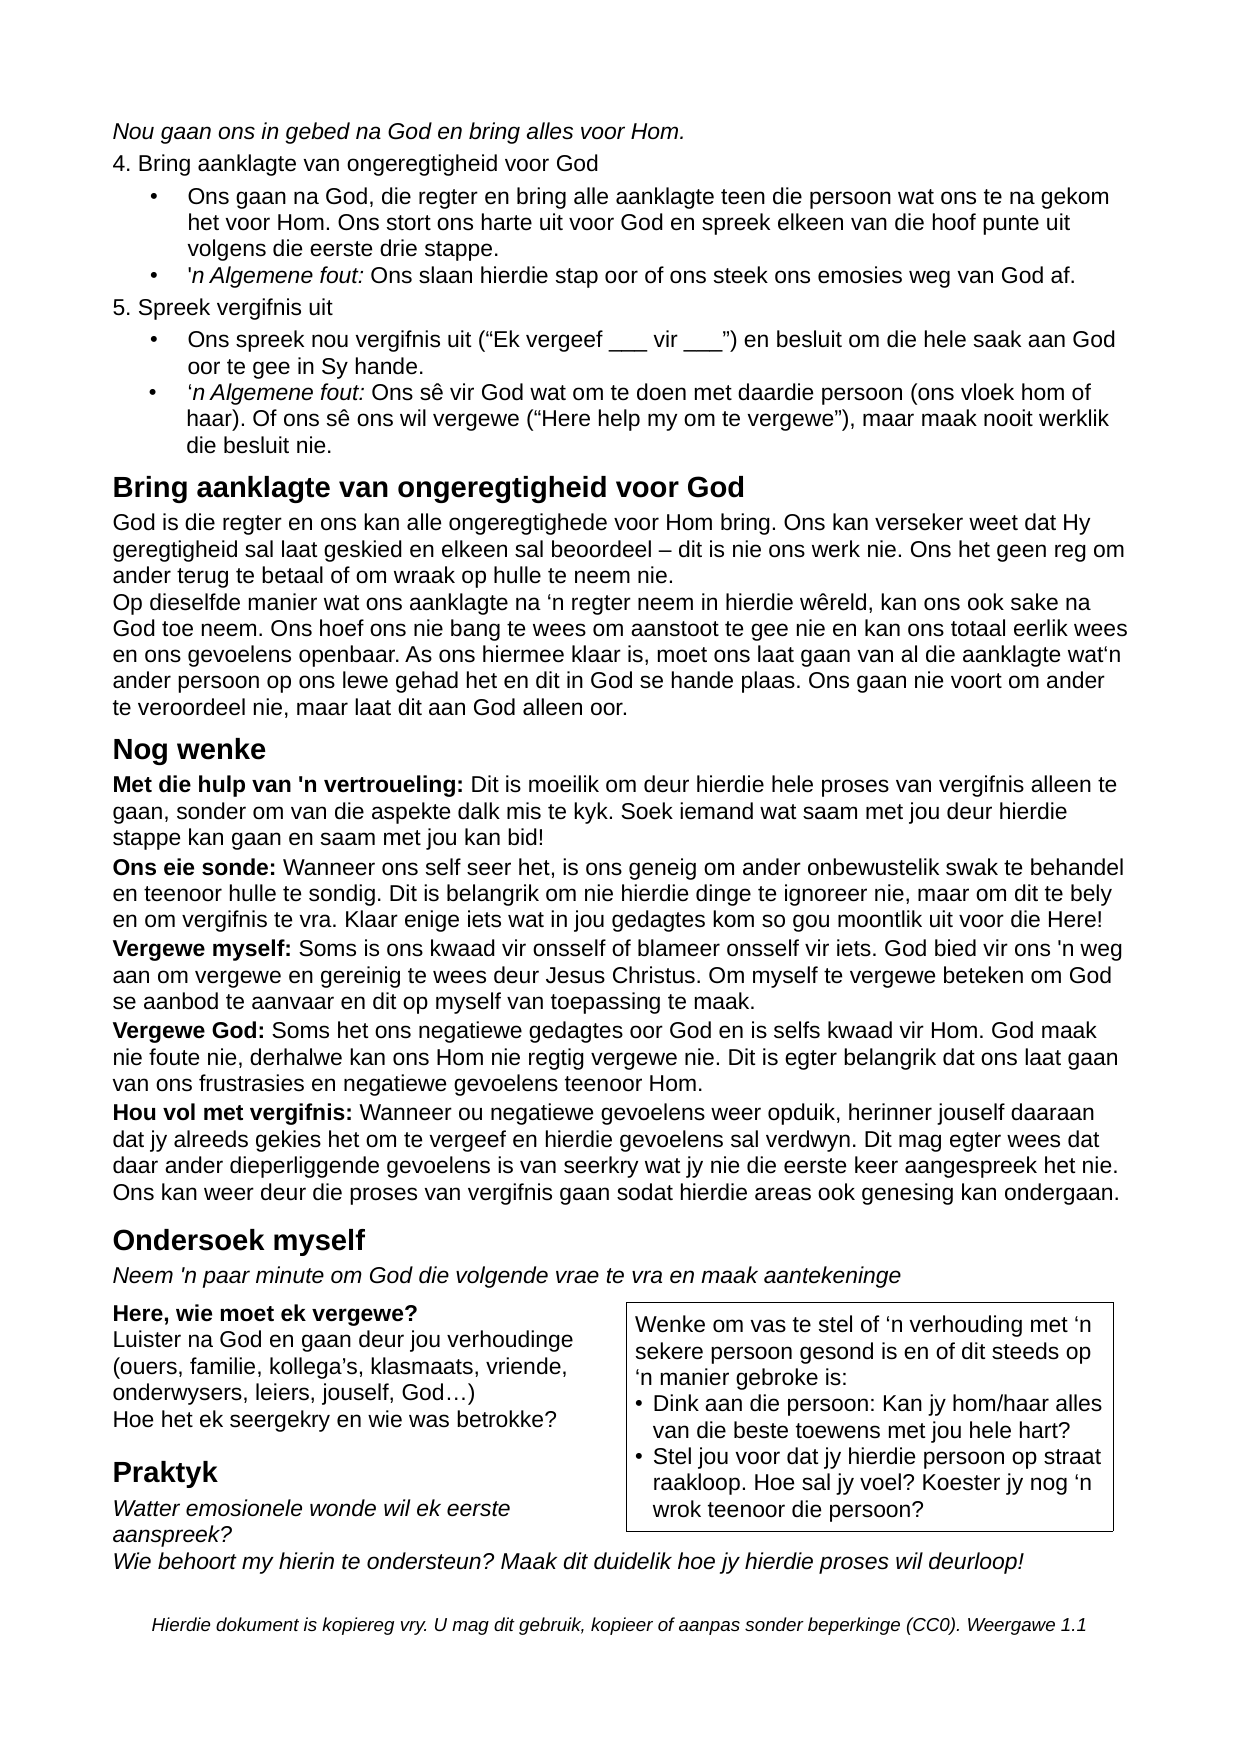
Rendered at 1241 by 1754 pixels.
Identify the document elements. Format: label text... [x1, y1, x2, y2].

subtitle Ondersoek myself [112, 1222, 1128, 1256]
text Vergewe myself: Soms is ons kwaad vir onsself of blameer onsself vir iets. God bied vir ons 'n weg aan om vergewe en gereinig te wees deur Jesus Christus. Om myself te vergewe beteken om God se aanbod te aanvaar en dit op myself van toepassing te maak. [112, 935, 1128, 1014]
text 5. Spreek vergifnis uit [112, 294, 1128, 320]
text Neem 'n paar minute om God die volgende vrae te vra en maak aantekeninge [112, 1262, 1128, 1288]
text Wie behoort my hierin te ondersteun? Maak dit duidelik hoe jy hierdie proses wil deurloop! [112, 1548, 1128, 1574]
text Hou vol met vergifnis: Wanneer ou negatiewe gevoelens weer opduik, herinner jouself daaraan dat jy alreeds gekies het om te vergeef en hierdie gevoelens sal verdwyn. Dit mag egter wees dat daar ander dieperliggende gevoelens is van seerkry wat jy nie die eerste keer aangespreek het nie. Ons kan weer deur die proses van vergifnis gaan sodat hierdie areas ook genesing kan ondergaan. [112, 1099, 1128, 1205]
text Ons eie sonde: Wanneer ons self seer het, is ons geneig om ander onbewustelik swak te behandel en teenoor hulle te sondig. Dit is belangrik om nie hierdie dinge te ignoreer nie, maar om dit te bely en om vergifnis te vra. Klaar enige iets wat in jou gedagtes kom so gou moontlik uit voor die Here! [112, 853, 1128, 932]
text God is die regter en ons kan alle ongeregtighede voor Hom bring. Ons kan verseker weet dat Hy geregtigheid sal laat geskied en elkeen sal beoordeel – dit is nie ons werk nie. Ons het geen reg om ander terug te betaal of om wraak op hulle te neem nie. Op dieselfde manier wat ons aanklagte na ‘n regter neem in hierdie wêreld, kan ons ook sake na God toe neem. Ons hoef ons nie bang te wees om aanstoot te gee nie en kan ons totaal eerlik wees en ons gevoelens openbaar. As ons hiermee klaar is, moet ons laat gaan van al die aanklagte wat‘n ander persoon op ons lewe gehad het en dit in God se hande plaas. Ons gaan nie voort om ander te veroordeel nie, maar laat dit aan God alleen oor. [112, 509, 1128, 720]
list ‘n Algemene fout: Ons sê vir God wat om te doen met daardie persoon (ons vloek hom of haar). Of ons sê ons wil vergewe (“Here help my om te vergewe”), maar maak nooit werklik die besluit nie. [148, 379, 1128, 458]
subtitle Bring aanklagte van ongeregtigheid voor God [112, 470, 1128, 503]
text Praktyk [112, 1456, 626, 1489]
text Met die hulp van 'n vertroueling: Dit is moeilik om deur hierdie hele proses van vergifnis alleen te gaan, sonder om van die aspekte dalk mis te kyk. Soek iemand wat saam met jou deur hierdie stappe kan gaan en saam met jou kan bid! [112, 771, 1128, 851]
list Dink aan die persoon: Kan jy hom/haar alles van die beste toewens met jou hele hart? [635, 1390, 1104, 1443]
text Watter emosionele wonde wil ek eerste aanspreek? [112, 1495, 1128, 1548]
text 4. Bring aanklagte van ongeregtigheid voor God [112, 150, 1128, 177]
text Luister na God en gaan deur jou verhoudinge (ouers, familie, kollega’s, klasmaats, vriende, onderwysers, leiers, jouself, God…) [112, 1326, 626, 1406]
subtitle Nog wenke [112, 732, 1128, 766]
text Here, wie moet ek vergewe? [627, 1303, 1113, 1531]
text Nou gaan ons in gebed na God en bring alles voor Hom. [112, 118, 1128, 144]
text Vergewe God: Soms het ons negatiewe gedagtes oor God en is selfs kwaad vir Hom. God maak nie foute nie, derhalwe kan ons Hom nie regtig vergewe nie. Dit is egter belangrik dat ons laat gaan van ons frustrasies en negatiewe gevoelens teenoor Hom. [112, 1017, 1128, 1096]
text Hoe het ek seergekry en wie was betrokke? [112, 1406, 626, 1432]
list Ons gaan na God, die regter en bring alle aanklagte teen die persoon wat ons te na gekom het voor Hom. Ons stort ons harte uit voor God en spreek elkeen van die hoof punte uit volgens die eerste drie stappe. [150, 183, 1128, 262]
list 'n Algemene fout: Ons slaan hierdie stap oor of ons steek ons emosies weg van God af. [150, 262, 1128, 288]
text [1114, 1456, 1128, 1489]
text Here, wie moet ek vergewe? [112, 1300, 1128, 1326]
list Ons spreek nou vergifnis uit (“Ek vergeef ___ vir ___”) en besluit om die hele saak aan God oor te gee in Sy hande. [150, 326, 1128, 379]
list Stel jou voor dat jy hierdie persoon op straat raakloop. Hoe sal jy voel? Koester jy nog ‘n wrok teenoor die persoon? [635, 1443, 1104, 1522]
text Wenke om vas te stel of ‘n verhouding met ‘n sekere persoon gesond is en of dit steeds op ‘n manier gebroke is: [635, 1311, 1104, 1390]
